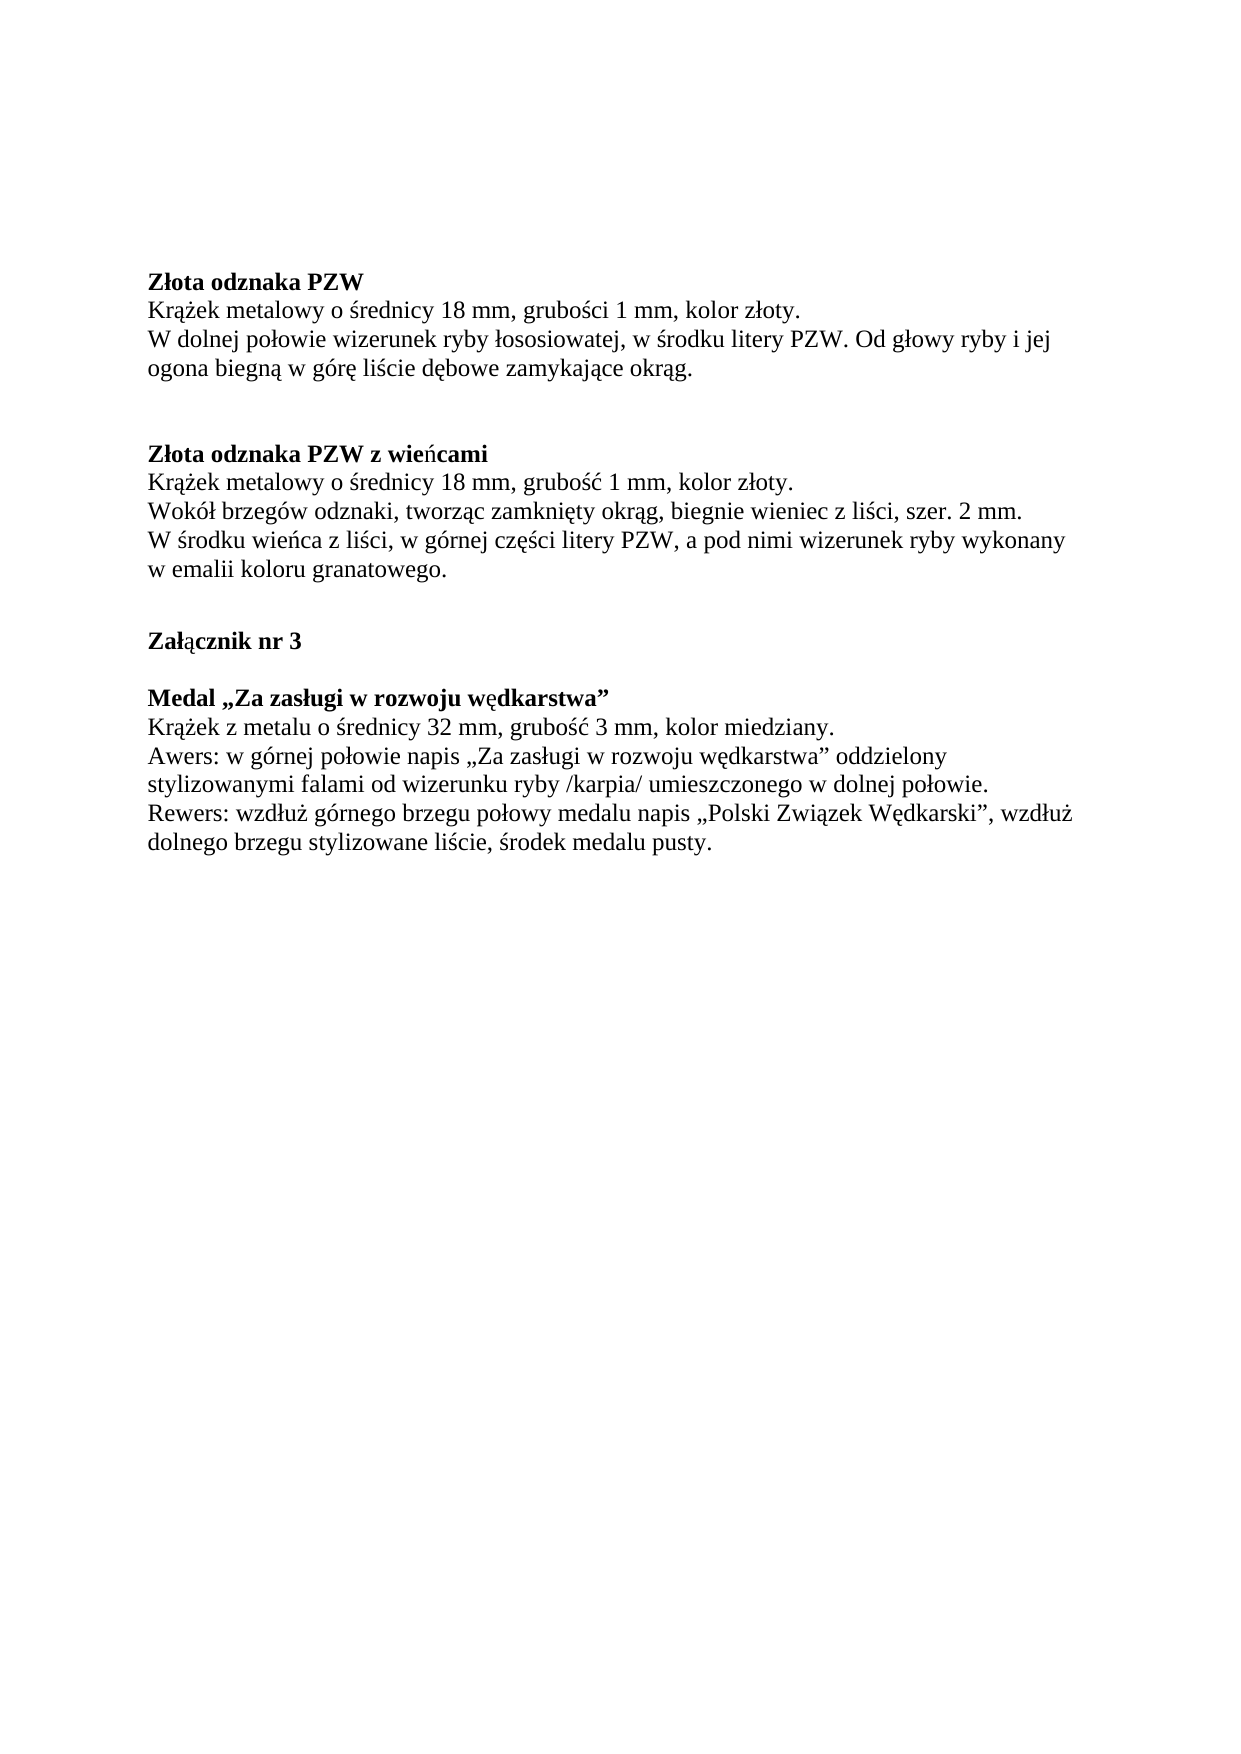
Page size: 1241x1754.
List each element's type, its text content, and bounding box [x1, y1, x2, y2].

text W środku wieńca z liści, w górnej części litery PZW, a pod nimi wizerunek ryby wykonany w emalii koloru granatowego. [147, 525, 1105, 582]
text Krążek metalowy o średnicy 18 mm, grubość 1 mm, kolor złoty. [147, 468, 1105, 496]
text W dolnej połowie wizerunek ryby łososiowatej, w środku litery PZW. Od głowy ryby i jej ogona biegną w górę liście dębowe zamykające okrąg. [147, 324, 1105, 382]
text Medal „Za zasługi w rozwoju wędkarstwa” [147, 684, 1105, 712]
text Krążek metalowy o średnicy 18 mm, grubości 1 mm, kolor złoty. [147, 296, 1105, 324]
text Rewers: wzdłuż górnego brzegu połowy medalu napis „Polski Związek Wędkarski”, wzdłuż dolnego brzegu stylizowane liście, środek medalu pusty. [147, 798, 1105, 856]
text Awers: w górnej połowie napis „Za zasługi w rozwoju wędkarstwa” oddzielony stylizowanymi falami od wizerunku ryby /karpia/ umieszczonego w dolnej połowie. [147, 741, 1099, 798]
subtitle Złota odznaka PZW z wieńcami [147, 439, 1105, 468]
text Wokół brzegów odznaki, tworząc zamknięty okrąg, biegnie wieniec z liści, szer. 2 mm. [147, 496, 1105, 525]
subtitle Złota odznaka PZW [147, 267, 1105, 296]
subtitle Załącznik nr 3 [147, 626, 1105, 655]
text Krążek z metalu o średnicy 32 mm, grubość 3 mm, kolor miedziany. [147, 712, 1105, 741]
